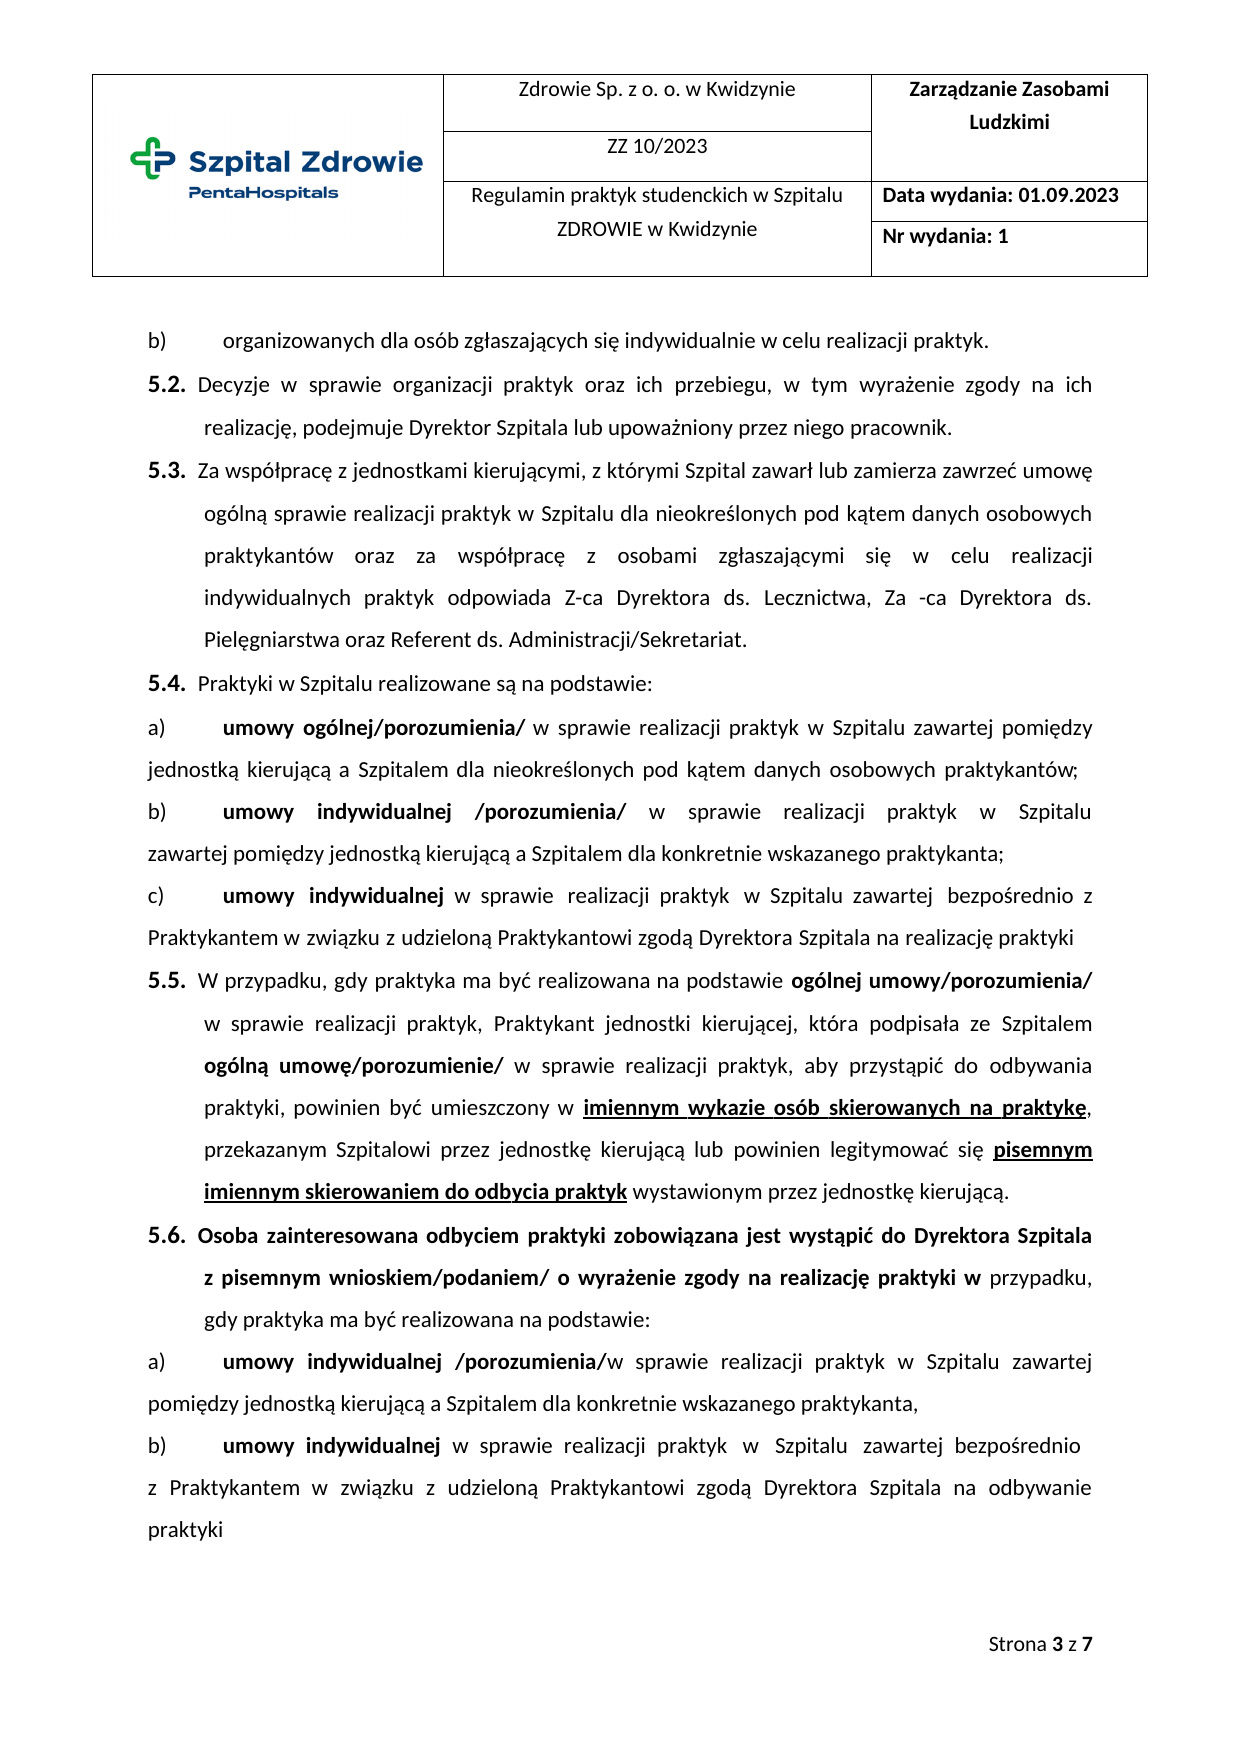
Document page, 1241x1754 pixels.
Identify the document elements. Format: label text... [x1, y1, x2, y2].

list Praktyki w Szpitalu realizowane są na podstawie: [148, 667, 1093, 698]
picture [105, 104, 443, 244]
list Za współpracę z jednostkami kierującymi, z którymi Szpital zawarł lub zamierza zawrzeć umowę ogólną sprawie realizacji praktyk w Szpitalu dla nieokreślonych pod kątem danych osobowych praktykantów oraz za współpracę z osobami zgłaszającymi się w celu realizacji indywidualnych praktyk odpowiada Z-ca Dyrektora ds. Lecznictwa, Za -ca Dyrektora ds. Pielęgniarstwa oraz Referent ds. Administracji/Sekretariat. [148, 455, 1093, 653]
list umowy indywidualnej w sprawie realizacji praktyk w Szpitalu zawartej bezpośrednio z Praktykantem w związku z udzieloną Praktykantowi zgodą Dyrektora Szpitala na realizację praktyki [148, 881, 1093, 951]
list W przypadku, gdy praktyka ma być realizowana na podstawie ogólnej umowy/porozumienia/ w sprawie realizacji praktyk, Praktykant jednostki kierującej, która podpisała ze Szpitalem ogólną umowę/porozumienie/ w sprawie realizacji praktyk, aby przystąpić do odbywania praktyki, powinien być umieszczony w imiennym wykazie osób skierowanych na praktykę, przekazanym Szpitalowi przez jednostkę kierującą lub powinien legitymować się pisemnym imiennym skierowaniem do odbycia praktyk wystawionym przez jednostkę kierującą. [148, 965, 1093, 1205]
list Osoba zainteresowana odbyciem praktyki zobowiązana jest wystąpić do Dyrektora Szpitala z pisemnym wnioskiem/podaniem/ o wyrażenie zgody na realizację praktyki w przypadku, gdy praktyka ma być realizowana na podstawie: [148, 1219, 1093, 1333]
list umowy indywidualnej w sprawie realizacji praktyk w Szpitalu zawartej bezpośrednio z Praktykantem w związku z udzieloną Praktykantowi zgodą Dyrektora Szpitala na odbywanie praktyki [148, 1431, 1093, 1543]
list Decyzje w sprawie organizacji praktyk oraz ich przebiegu, w tym wyrażenie zgody na ich realizację, podejmuje Dyrektor Szpitala lub upoważniony przez niego pracownik. [148, 368, 1093, 441]
list umowy indywidualnej /porozumienia/w sprawie realizacji praktyk w Szpitalu zawartej pomiędzy jednostką kierującą a Szpitalem dla konkretnie wskazanego praktykanta, [148, 1347, 1093, 1417]
list organizowanych dla osób zgłaszających się indywidualnie w celu realizacji praktyk. [148, 326, 1093, 354]
list umowy ogólnej/porozumienia/ w sprawie realizacji praktyk w Szpitalu zawartej pomiędzy jednostką kierującą a Szpitalem dla nieokreślonych pod kątem danych osobowych praktykantów; [148, 713, 1093, 783]
list umowy indywidualnej /porozumienia/ w sprawie realizacji praktyk w Szpitalu zawartej pomiędzy jednostką kierującą a Szpitalem dla konkretnie wskazanego praktykanta; [148, 797, 1093, 867]
